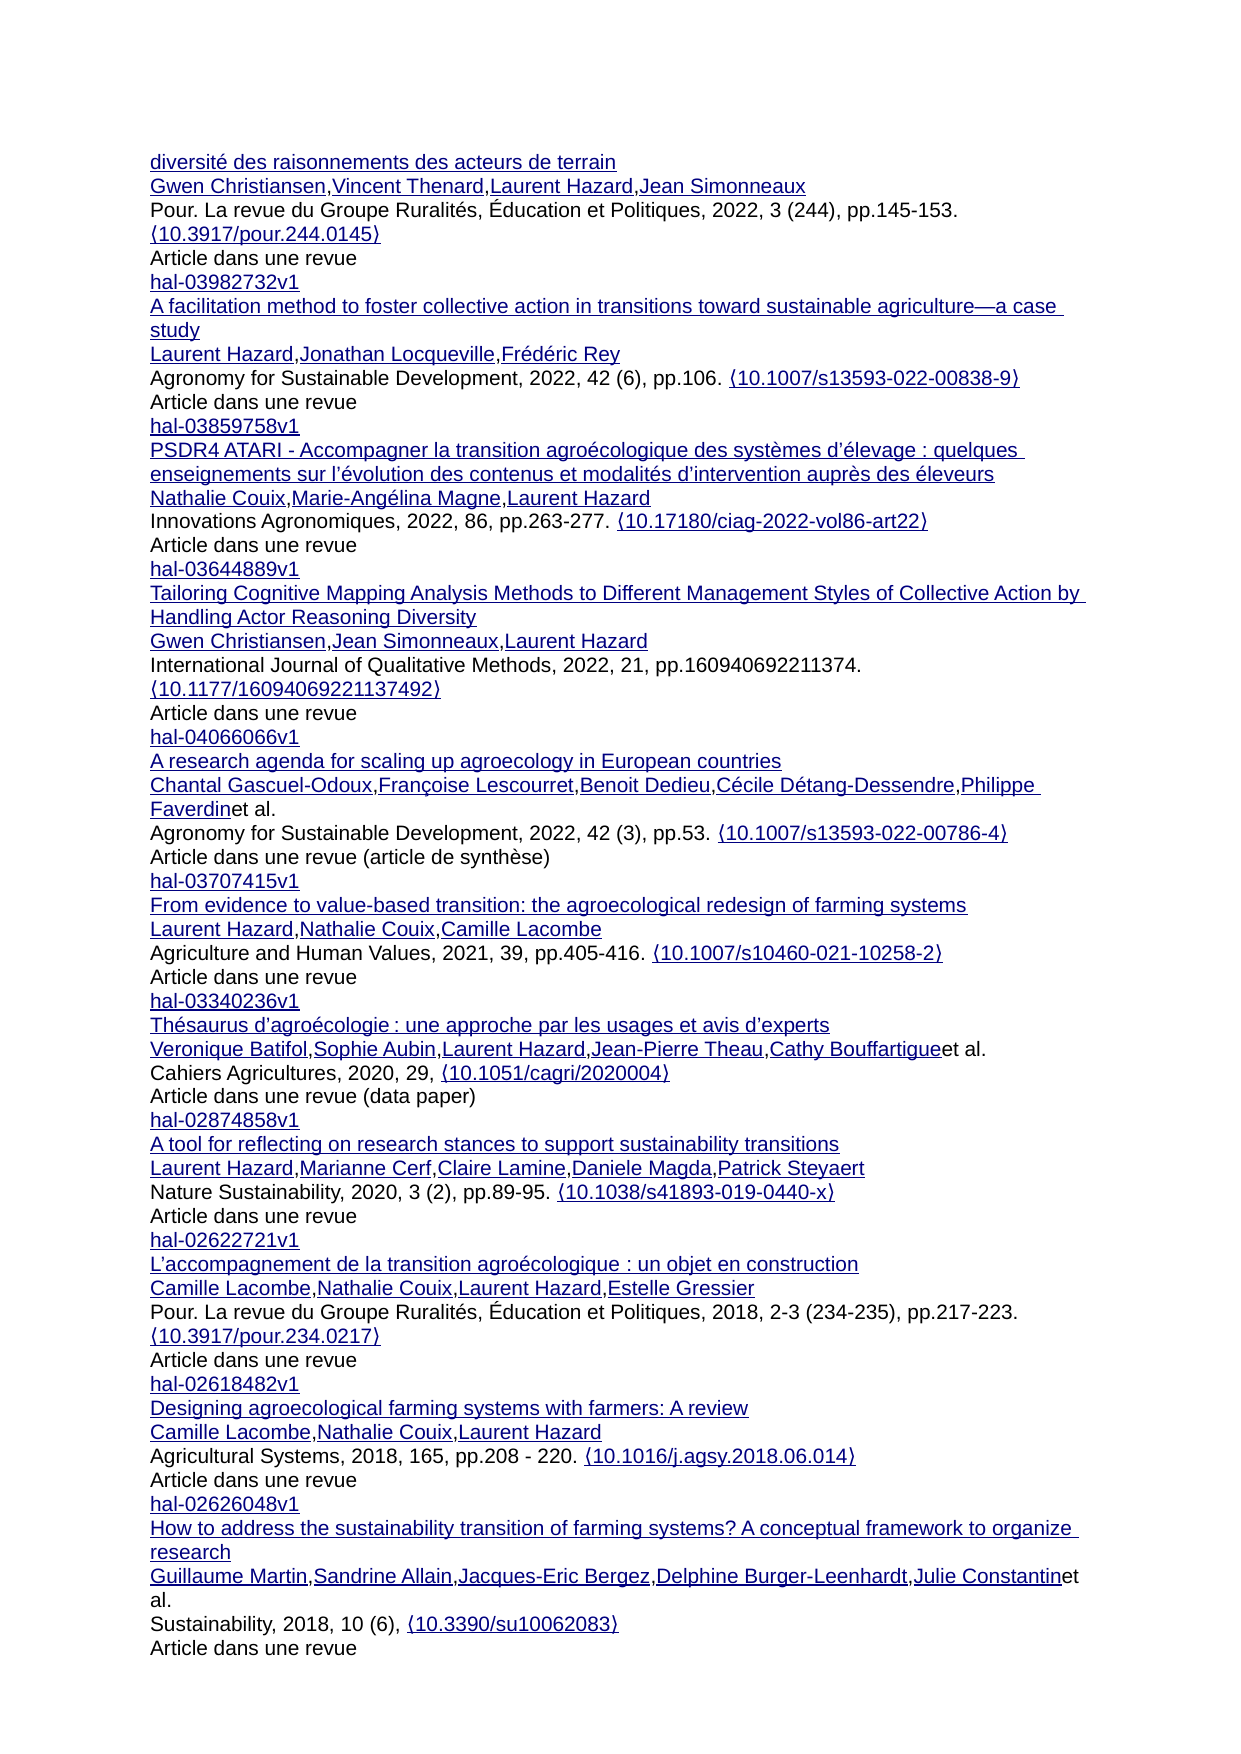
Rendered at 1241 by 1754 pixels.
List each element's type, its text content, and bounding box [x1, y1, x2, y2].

table_cell Thésaurus d’agroécologie : une approche par les usages et avis d’experts Veronique Batifol,Sophie Aubin,Laurent Hazard,Jean-Pierre Theau,Cathy Bouffartigueet al. Cahiers Agricultures, 2020, 29, ⟨10.1051/cagri/2020004⟩ Article dans une revue (data paper) hal-02874858v1 [150, 1013, 1090, 1132]
table_cell diversité des raisonnements des acteurs de terrain Gwen Christiansen,Vincent Thenard,Laurent Hazard,Jean Simonneaux Pour. La revue du Groupe Ruralités, Éducation et Politiques, 2022, 3 (244), pp.145-153. ⟨10.3917/pour.244.0145⟩ Article dans une revue hal-03982732v1 [150, 150, 1090, 294]
table_cell A research agenda for scaling up agroecology in European countries Chantal Gascuel-Odoux,Françoise Lescourret,Benoit Dedieu,Cécile Détang-Dessendre,Philippe Faverdinet al. Agronomy for Sustainable Development, 2022, 42 (3), pp.53. ⟨10.1007/s13593-022-00786-4⟩ Article dans une revue (article de synthèse) hal-03707415v1 [150, 749, 1090, 893]
table_cell From evidence to value-based transition: the agroecological redesign of farming systems Laurent Hazard,Nathalie Couix,Camille Lacombe Agriculture and Human Values, 2021, 39, pp.405-416. ⟨10.1007/s10460-021-10258-2⟩ Article dans une revue hal-03340236v1 [150, 893, 1090, 1012]
table_cell Designing agroecological farming systems with farmers: A review Camille Lacombe,Nathalie Couix,Laurent Hazard Agricultural Systems, 2018, 165, pp.208 - 220. ⟨10.1016/j.agsy.2018.06.014⟩ Article dans une revue hal-02626048v1 [150, 1396, 1090, 1516]
table_cell How to address the sustainability transition of farming systems? A conceptual framework to organize research Guillaume Martin,Sandrine Allain,Jacques-Eric Bergez,Delphine Burger-Leenhardt,Julie Constantinet al. Sustainability, 2018, 10 (6), ⟨10.3390/su10062083⟩ Article dans une revue [150, 1516, 1090, 1659]
table_cell PSDR4 ATARI - Accompagner la transition agroécologique des systèmes d’élevage : quelques enseignements sur l’évolution des contenus et modalités d’intervention auprès des éleveurs Nathalie Couix,Marie-Angélina Magne,Laurent Hazard Innovations Agronomiques, 2022, 86, pp.263-277. ⟨10.17180/ciag-2022-vol86-art22⟩ Article dans une revue hal-03644889v1 [150, 438, 1090, 581]
table_cell A tool for reflecting on research stances to support sustainability transitions Laurent Hazard,Marianne Cerf,Claire Lamine,Daniele Magda,Patrick Steyaert Nature Sustainability, 2020, 3 (2), pp.89-95. ⟨10.1038/s41893-019-0440-x⟩ Article dans une revue hal-02622721v1 [150, 1132, 1090, 1252]
table_cell Tailoring Cognitive Mapping Analysis Methods to Different Management Styles of Collective Action by Handling Actor Reasoning Diversity Gwen Christiansen,Jean Simonneaux,Laurent Hazard International Journal of Qualitative Methods, 2022, 21, pp.160940692211374. ⟨10.1177/16094069221137492⟩ Article dans une revue hal-04066066v1 [150, 581, 1090, 749]
table_cell A facilitation method to foster collective action in transitions toward sustainable agriculture—a case study Laurent Hazard,Jonathan Locqueville,Frédéric Rey Agronomy for Sustainable Development, 2022, 42 (6), pp.106. ⟨10.1007/s13593-022-00838-9⟩ Article dans une revue hal-03859758v1 [150, 294, 1090, 437]
table_cell L’accompagnement de la transition agroécologique : un objet en construction Camille Lacombe,Nathalie Couix,Laurent Hazard,Estelle Gressier Pour. La revue du Groupe Ruralités, Éducation et Politiques, 2018, 2-3 (234-235), pp.217-223. ⟨10.3917/pour.234.0217⟩ Article dans une revue hal-02618482v1 [150, 1252, 1090, 1396]
